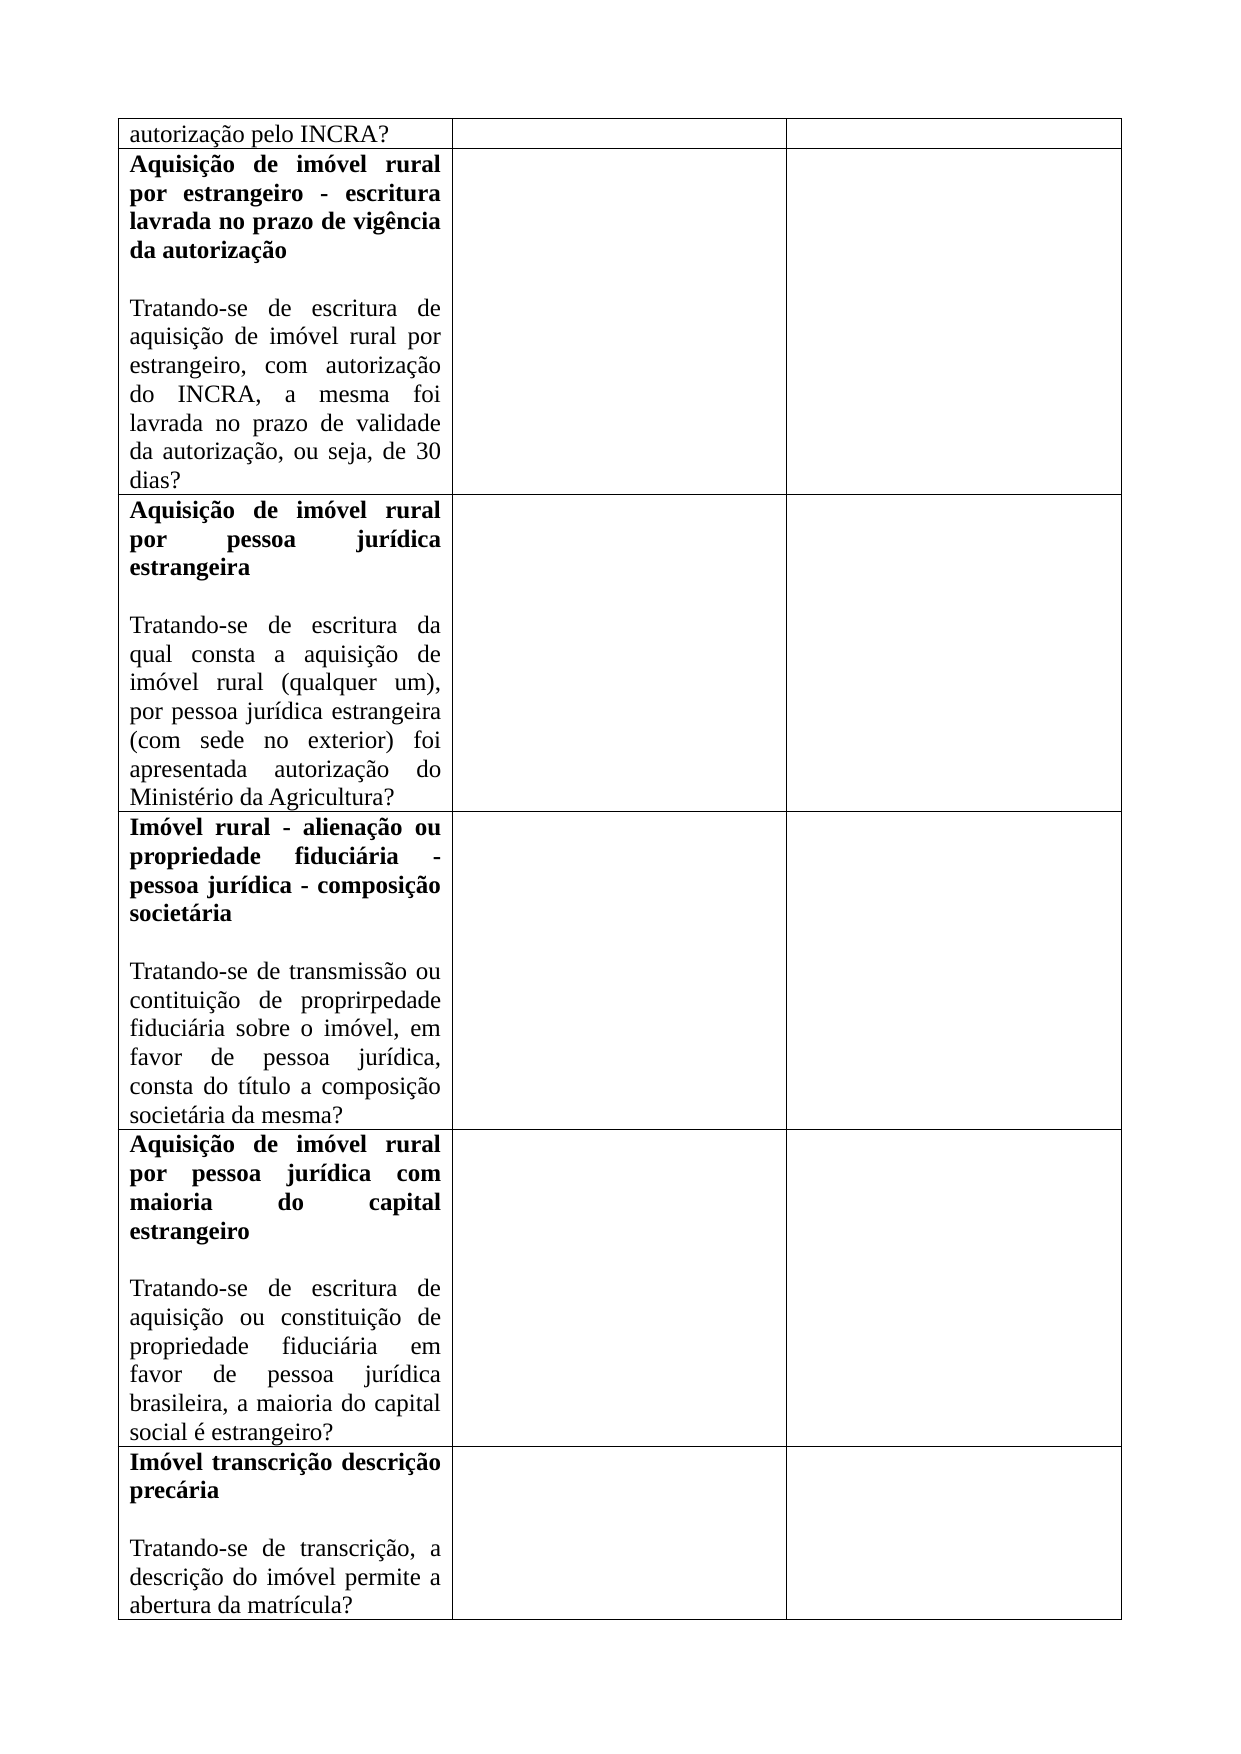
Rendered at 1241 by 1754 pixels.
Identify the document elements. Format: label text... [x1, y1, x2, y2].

table_cell [453, 149, 786, 494]
table_cell Imóvel rural - alienação ou propriedade fiduciária - pessoa jurídica - composição societária Tratando-se de transmissão ou contituição de proprirpedade fiduciária sobre o imóvel, em favor de pessoa jurídica, consta do título a composição societária da mesma? [119, 812, 452, 1128]
table_cell [787, 149, 1121, 494]
table_cell Aquisição de imóvel rural por pessoa jurídica estrangeira Tratando-se de escritura da qual consta a aquisição de imóvel rural (qualquer um), por pessoa jurídica estrangeira (com sede no exterior) foi apresentada autorização do Ministério da Agricultura? [119, 495, 452, 811]
table_cell [453, 1130, 786, 1446]
table_cell [453, 119, 786, 148]
table_cell Aquisição de imóvel rural por estrangeiro - escritura lavrada no prazo de vigência da autorização Tratando-se de escritura de aquisição de imóvel rural por estrangeiro, com autorização do INCRA, a mesma foi lavrada no prazo de validade da autorização, ou seja, de 30 dias? [119, 149, 452, 494]
table_cell [787, 495, 1121, 811]
table_cell autorização pelo INCRA? [119, 119, 452, 148]
table_cell [787, 812, 1121, 1128]
table_cell [787, 119, 1121, 148]
table_cell [787, 1447, 1121, 1619]
table_cell [453, 812, 786, 1128]
table_cell [787, 1130, 1121, 1446]
table_cell Aquisição de imóvel rural por pessoa jurídica com maioria do capital estrangeiro Tratando-se de escritura de aquisição ou constituição de propriedade fiduciária em favor de pessoa jurídica brasileira, a maioria do capital social é estrangeiro? [119, 1130, 452, 1446]
table_cell [453, 1447, 786, 1619]
table_cell [453, 495, 786, 811]
table_cell Imóvel transcrição descrição precária Tratando-se de transcrição, a descrição do imóvel permite a abertura da matrícula? [119, 1447, 452, 1619]
